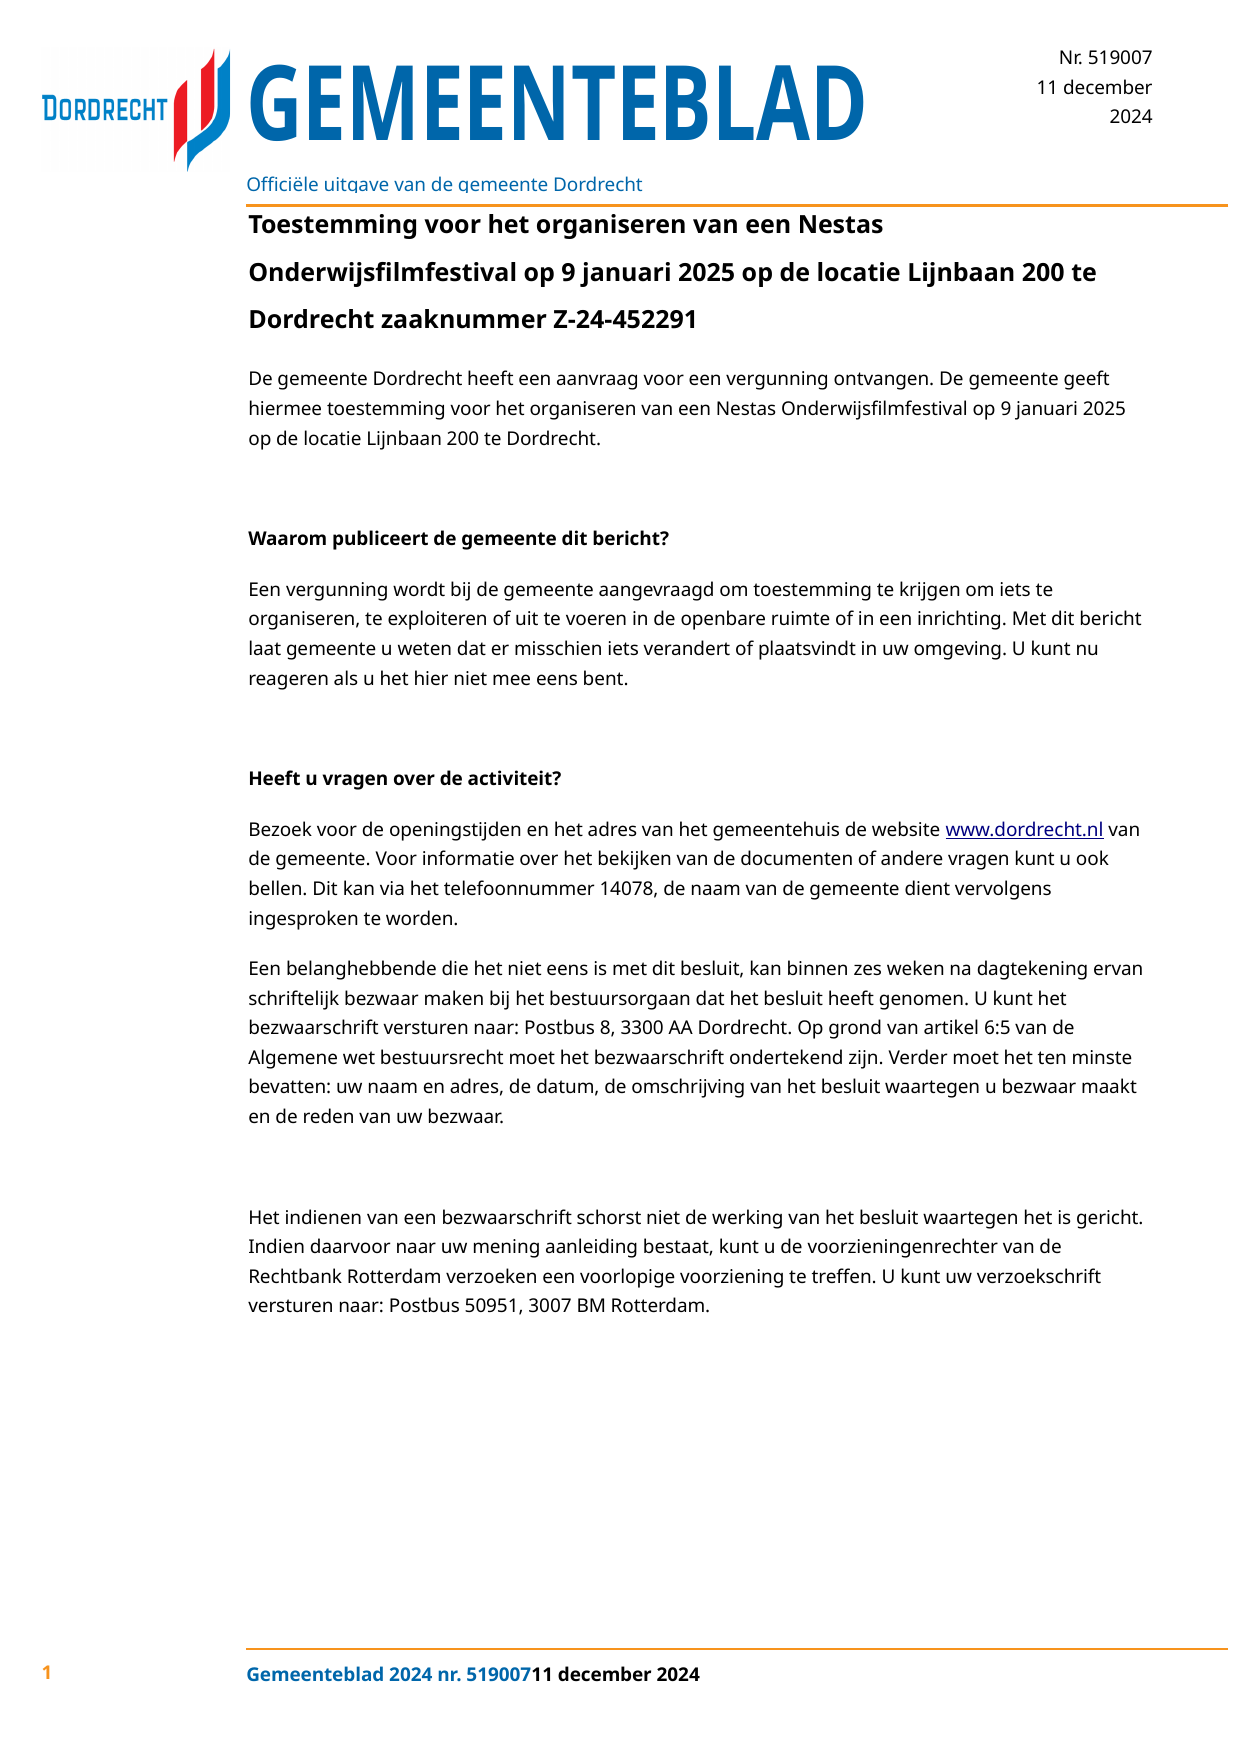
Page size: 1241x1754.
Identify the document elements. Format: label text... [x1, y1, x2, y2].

text Een vergunning wordt bij de gemeente aangevraagd om toestemming te krijgen om iets te organiseren, te exploiteren of uit te voeren in de openbare ruimte of in een inrichting. Met dit bericht laat gemeente u weten dat er misschien iets verandert of plaatsvindt in uw omgeving. U kunt nu reageren als u het hier niet mee eens bent. [248, 576, 1152, 690]
text Toestemming voor het organiseren van een Nestas Onderwijsfilmfestival op 9 januari 2025 op de locatie Lijnbaan 200 te Dordrecht zaaknummer Z-24-452291 [248, 207, 1152, 336]
text De gemeente Dordrecht heeft een aanvraag voor een vergunning ontvangen. De gemeente geeft hiermee toestemming voor het organiseren van een Nestas Onderwijsfilmfestival op 9 januari 2025 op de locatie Lijnbaan 200 te Dordrecht. [248, 366, 1152, 450]
text Een belanghebbende die het niet eens is met dit besluit, kan binnen zes weken na dagtekening ervan schriftelijk bezwaar maken bij het bestuursorgaan dat het besluit heeft genomen. U kunt het bezwaarschrift versturen naar: Postbus 8, 3300 AA Dordrecht. Op grond van artikel 6:5 van de Algemene wet bestuursrecht moet het bezwaarschrift ondertekend zijn. Verder moet het ten minste bevatten: uw naam en adres, de datum, de omschrijving van het besluit waartegen u bezwaar maakt en de reden van uw bezwaar. [248, 955, 1152, 1129]
text Het indienen van een bezwaarschrift schorst niet de werking van het besluit waartegen het is gericht. Indien daarvoor naar uw mening aanleiding bestaat, kunt u de voorzieningenrechter van de Rechtbank Rotterdam verzoeken een voorlopige voorziening te treffen. U kunt uw verzoekschrift versturen naar: Postbus 50951, 3007 BM Rotterdam. [248, 1204, 1152, 1318]
text Bezoek voor de openingstijden en het adres van het gemeentehuis de website www.dordrecht.nl van de gemeente. Voor informatie over het bekijken van de documenten of andere vragen kunt u ook bellen. Dit kan via het telefoonnummer 14078, de naam van de gemeente dient vervolgens ingesproken te worden. [248, 816, 1152, 930]
text Waarom publiceert de gemeente dit bericht? [248, 526, 1152, 551]
picture [41, 47, 231, 172]
text Heeft u vragen over de activiteit? [248, 766, 1152, 791]
